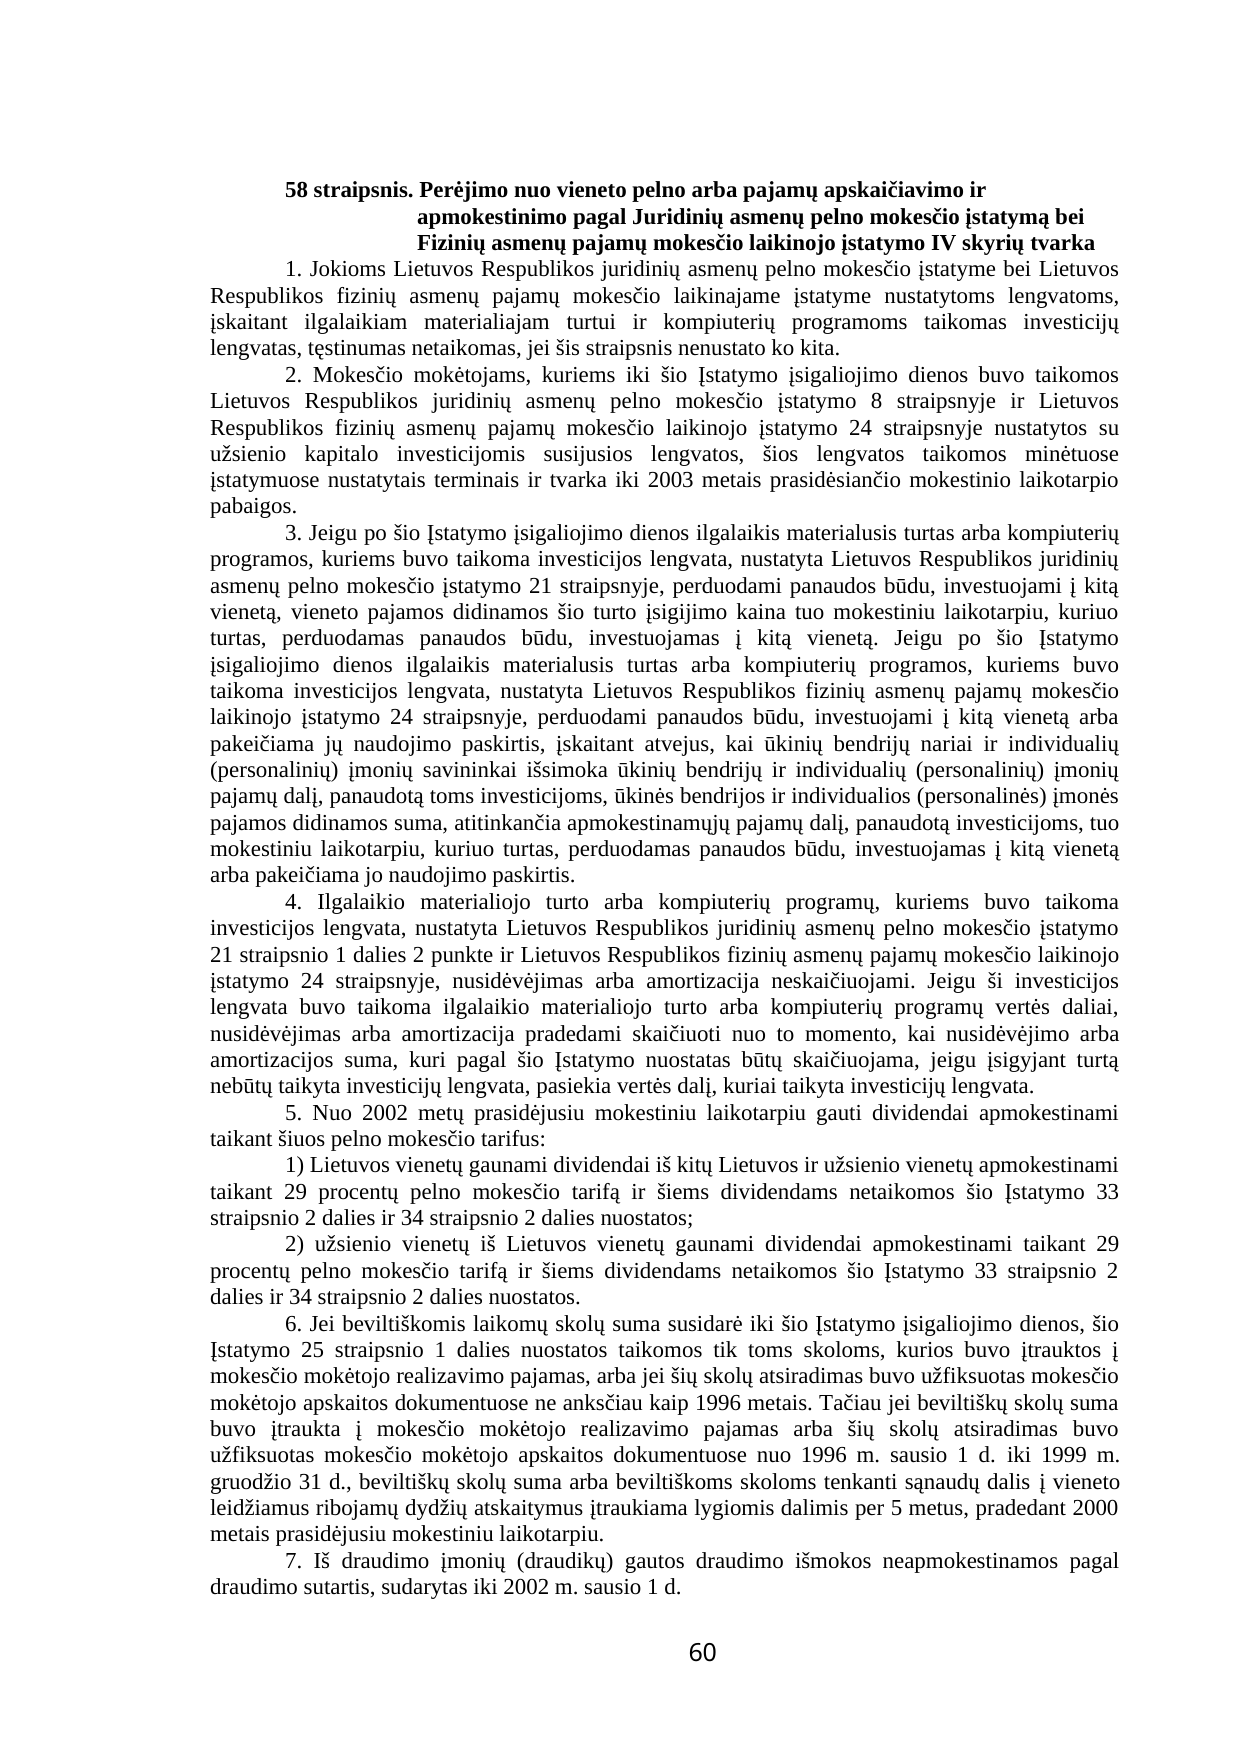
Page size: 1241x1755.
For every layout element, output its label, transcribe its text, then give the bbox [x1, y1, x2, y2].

text 58 straipsnis. Perėjimo nuo vieneto pelno arba pajamų apskaičiavimo ir [285, 176, 1120, 203]
text 3. Jeigu po šio Įstatymo įsigaliojimo dienos ilgalaikis materialusis turtas arba kompiuterių programos, kuriems buvo taikoma investicijos lengvata, nustatyta Lietuvos Respublikos juridinių asmenų pelno mokesčio įstatymo 21 straipsnyje, perduodami panaudos būdu, investuojami į kitą vienetą, vieneto pajamos didinamos šio turto įsigijimo kaina tuo mokestiniu laikotarpiu, kuriuo turtas, perduodamas panaudos būdu, investuojamas į kitą vienetą. Jeigu po šio Įstatymo įsigaliojimo dienos ilgalaikis materialusis turtas arba kompiuterių programos, kuriems buvo taikoma investicijos lengvata, nustatyta Lietuvos Respublikos fizinių asmenų pajamų mokesčio laikinojo įstatymo 24 straipsnyje, perduodami panaudos būdu, investuojami į kitą vienetą arba pakeičiama jų naudojimo paskirtis, įskaitant atvejus, kai ūkinių bendrijų nariai ir individualių (personalinių) įmonių savininkai išsimoka ūkinių bendrijų ir individualių (personalinių) įmonių pajamų dalį, panaudotą toms investicijoms, ūkinės bendrijos ir individualios (personalinės) įmonės pajamos didinamos suma, atitinkančia apmokestinamųjų pajamų dalį, panaudotą investicijoms, tuo mokestiniu laikotarpiu, kuriuo turtas, perduodamas panaudos būdu, investuojamas į kitą vienetą arba pakeičiama jo naudojimo paskirtis. [210, 519, 1120, 888]
text Fizinių asmenų pajamų mokesčio laikinojo įstatymo IV skyrių tvarka [417, 229, 1120, 255]
text apmokestinimo pagal Juridinių asmenų pelno mokesčio įstatymą bei [417, 203, 1120, 229]
text 1) Lietuvos vienetų gaunami dividendai iš kitų Lietuvos ir užsienio vienetų apmokestinami taikant 29 procentų pelno mokesčio tarifą ir šiems dividendams netaikomos šio Įstatymo 33 straipsnio 2 dalies ir 34 straipsnio 2 dalies nuostatos; [210, 1151, 1120, 1231]
text 2) užsienio vienetų iš Lietuvos vienetų gaunami dividendai apmokestinami taikant 29 procentų pelno mokesčio tarifą ir šiems dividendams netaikomos šio Įstatymo 33 straipsnio 2 dalies ir 34 straipsnio 2 dalies nuostatos. [210, 1231, 1120, 1309]
text 7. Iš draudimo įmonių (draudikų) gautos draudimo išmokos neapmokestinamos pagal draudimo sutartis, sudarytas iki 2002 m. sausio 1 d. [210, 1547, 1120, 1599]
text 2. Mokesčio mokėtojams, kuriems iki šio Įstatymo įsigaliojimo dienos buvo taikomos Lietuvos Respublikos juridinių asmenų pelno mokesčio įstatymo 8 straipsnyje ir Lietuvos Respublikos fizinių asmenų pajamų mokesčio laikinojo įstatymo 24 straipsnyje nustatytos su užsienio kapitalo investicijomis susijusios lengvatos, šios lengvatos taikomos minėtuose įstatymuose nustatytais terminais ir tvarka iki 2003 metais prasidėsiančio mokestinio laikotarpio pabaigos. [210, 361, 1120, 519]
text 6. Jei beviltiškomis laikomų skolų suma susidarė iki šio Įstatymo įsigaliojimo dienos, šio Įstatymo 25 straipsnio 1 dalies nuostatos taikomos tik toms skoloms, kurios buvo įtrauktos į mokesčio mokėtojo realizavimo pajamas, arba jei šių skolų atsiradimas buvo užfiksuotas mokesčio mokėtojo apskaitos dokumentuose ne anksčiau kaip 1996 metais. Tačiau jei beviltiškų skolų suma buvo įtraukta į mokesčio mokėtojo realizavimo pajamas arba šių skolų atsiradimas buvo užfiksuotas mokesčio mokėtojo apskaitos dokumentuose nuo 1996 m. sausio 1 d. iki 1999 m. gruodžio 31 d., beviltiškų skolų suma arba beviltiškoms skoloms tenkanti sąnaudų dalis į vieneto leidžiamus ribojamų dydžių atskaitymus įtraukiama lygiomis dalimis per 5 metus, pradedant 2000 metais prasidėjusiu mokestiniu laikotarpiu. [210, 1309, 1120, 1547]
text 5. Nuo 2002 metų prasidėjusiu mokestiniu laikotarpiu gauti dividendai apmokestinami taikant šiuos pelno mokesčio tarifus: [210, 1099, 1120, 1151]
text 1. Jokioms Lietuvos Respublikos juridinių asmenų pelno mokesčio įstatyme bei Lietuvos Respublikos fizinių asmenų pajamų mokesčio laikinajame įstatyme nustatytoms lengvatoms, įskaitant ilgalaikiam materialiajam turtui ir kompiuterių programoms taikomas investicijų lengvatas, tęstinumas netaikomas, jei šis straipsnis nenustato ko kita. [210, 255, 1120, 361]
text 4. Ilgalaikio materialiojo turto arba kompiuterių programų, kuriems buvo taikoma investicijos lengvata, nustatyta Lietuvos Respublikos juridinių asmenų pelno mokesčio įstatymo 21 straipsnio 1 dalies 2 punkte ir Lietuvos Respublikos fizinių asmenų pajamų mokesčio laikinojo įstatymo 24 straipsnyje, nusidėvėjimas arba amortizacija neskaičiuojami. Jeigu ši investicijos lengvata buvo taikoma ilgalaikio materialiojo turto arba kompiuterių programų vertės daliai, nusidėvėjimas arba amortizacija pradedami skaičiuoti nuo to momento, kai nusidėvėjimo arba amortizacijos suma, kuri pagal šio Įstatymo nuostatas būtų skaičiuojama, jeigu įsigyjant turtą nebūtų taikyta investicijų lengvata, pasiekia vertės dalį, kuriai taikyta investicijų lengvata. [210, 888, 1120, 1099]
